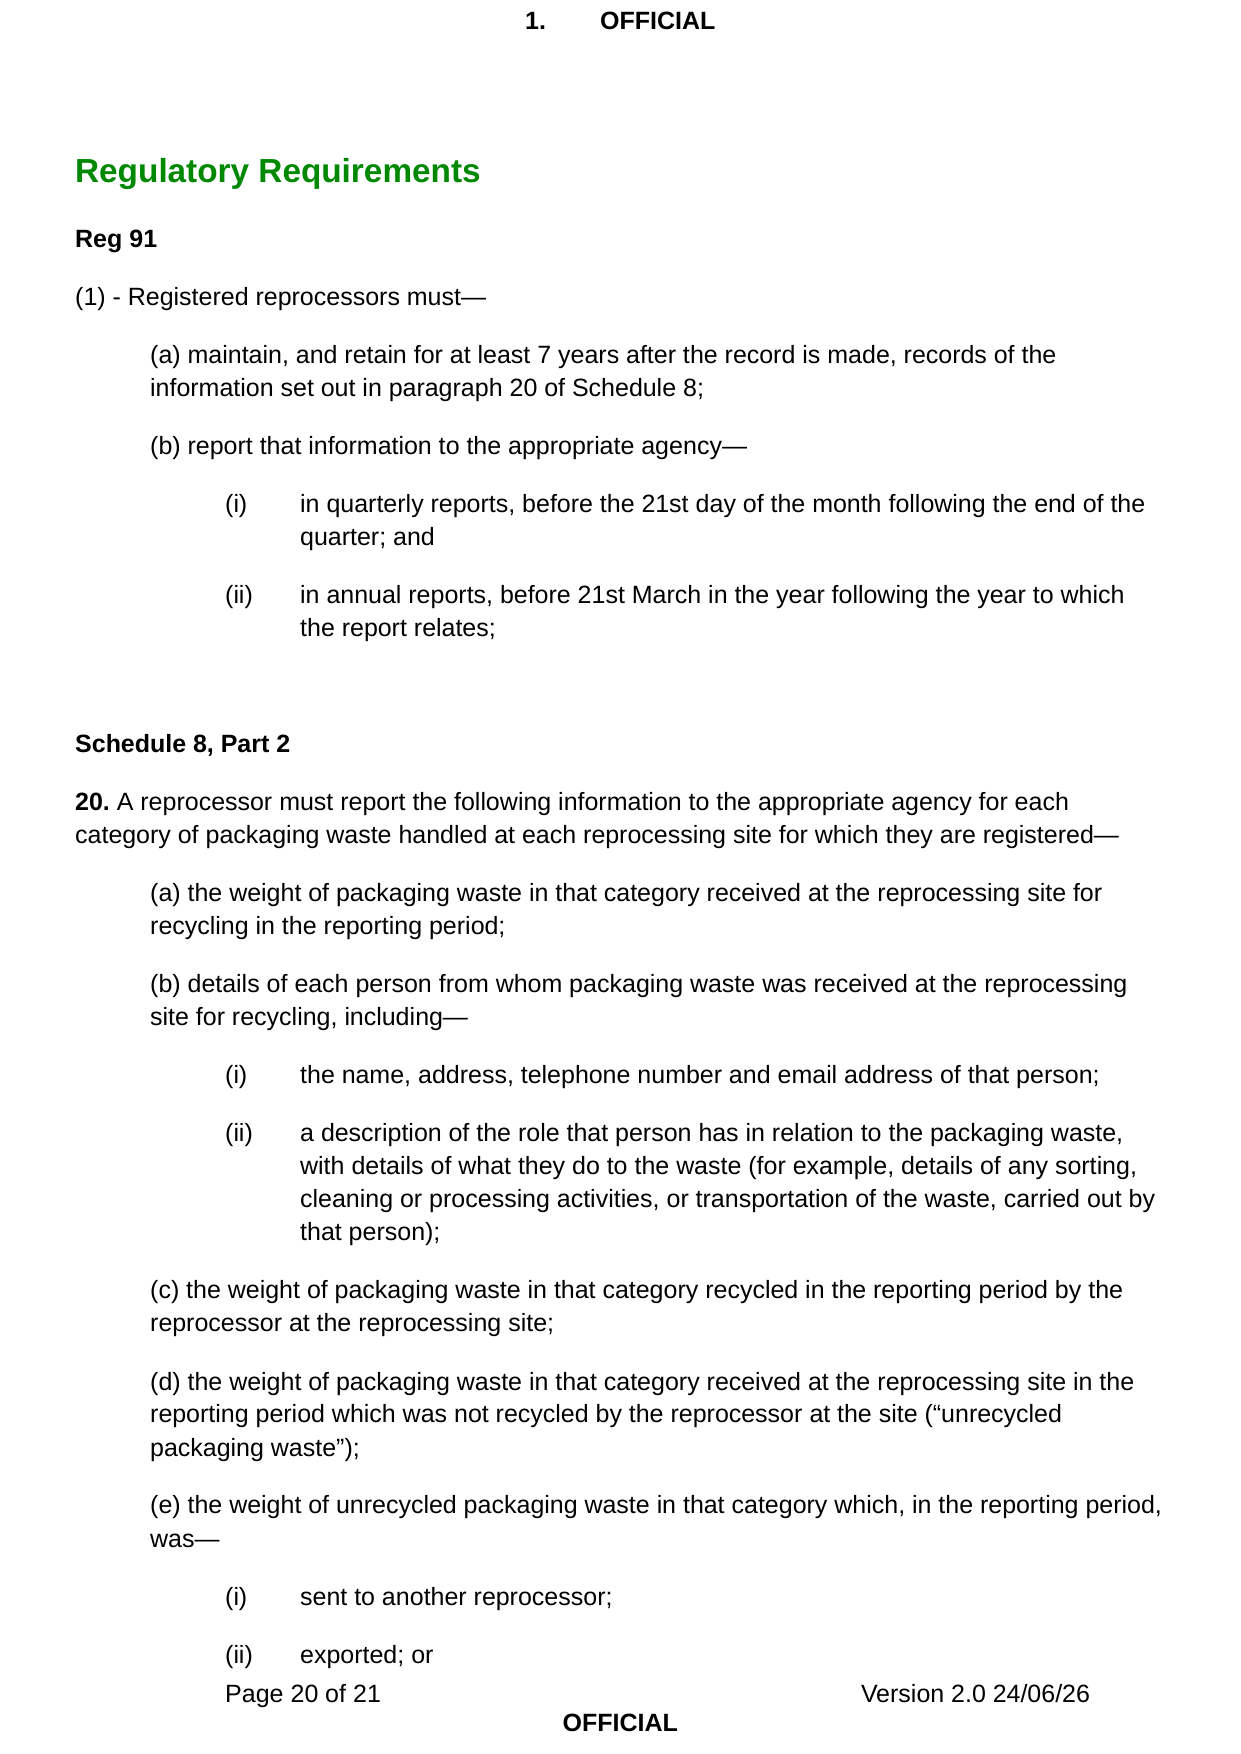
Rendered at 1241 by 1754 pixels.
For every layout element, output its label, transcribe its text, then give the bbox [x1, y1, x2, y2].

text (ii) a description of the role that person has in relation to the packaging waste, with details of what they do to the waste (for example, details of any sorting, cleaning or processing activities, or transportation of the waste, carried out by that person); [225, 1118, 1165, 1246]
text Schedule 8, Part 2 [75, 729, 1165, 758]
text (d) the weight of packaging waste in that category received at the reprocessing site in the reporting period which was not recycled by the reprocessor at the site (“unrecycled packaging waste”); [150, 1366, 1165, 1461]
text (b) report that information to the appropriate agency— [75, 431, 1165, 460]
text 20. A reprocessor must report the following information to the appropriate agency for each category of packaging waste handled at each reprocessing site for which they are registered— [75, 787, 1165, 849]
text (c) the weight of packaging waste in that category recycled in the reporting period by the reprocessor at the reprocessing site; [150, 1275, 1165, 1337]
text (i) sent to another reprocessor; [225, 1582, 1165, 1610]
text (a) maintain, and retain for at least 7 years after the record is made, records of the information set out in paragraph 20 of Schedule 8; [150, 340, 1165, 402]
text (1) - Registered reprocessors must— [75, 282, 1165, 311]
subtitle Regulatory Requirements [75, 151, 1165, 189]
text (ii) exported; or [225, 1639, 1165, 1668]
text (b) details of each person from whom packaging waste was received at the reprocessing site for recycling, including— [150, 969, 1165, 1031]
text (a) the weight of packaging waste in that category received at the reprocessing site for recycling in the reporting period; [150, 878, 1165, 940]
text (e) the weight of unrecycled packaging waste in that category which, in the reporting period, was— [150, 1491, 1165, 1552]
text (i) in quarterly reports, before the 21st day of the month following the end of the quarter; and [225, 489, 1165, 551]
text (i) the name, address, telephone number and email address of that person; [225, 1060, 1165, 1089]
text Reg 91 [75, 224, 1165, 253]
text (ii) in annual reports, before 21st March in the year following the year to which the report relates; [225, 580, 1165, 642]
